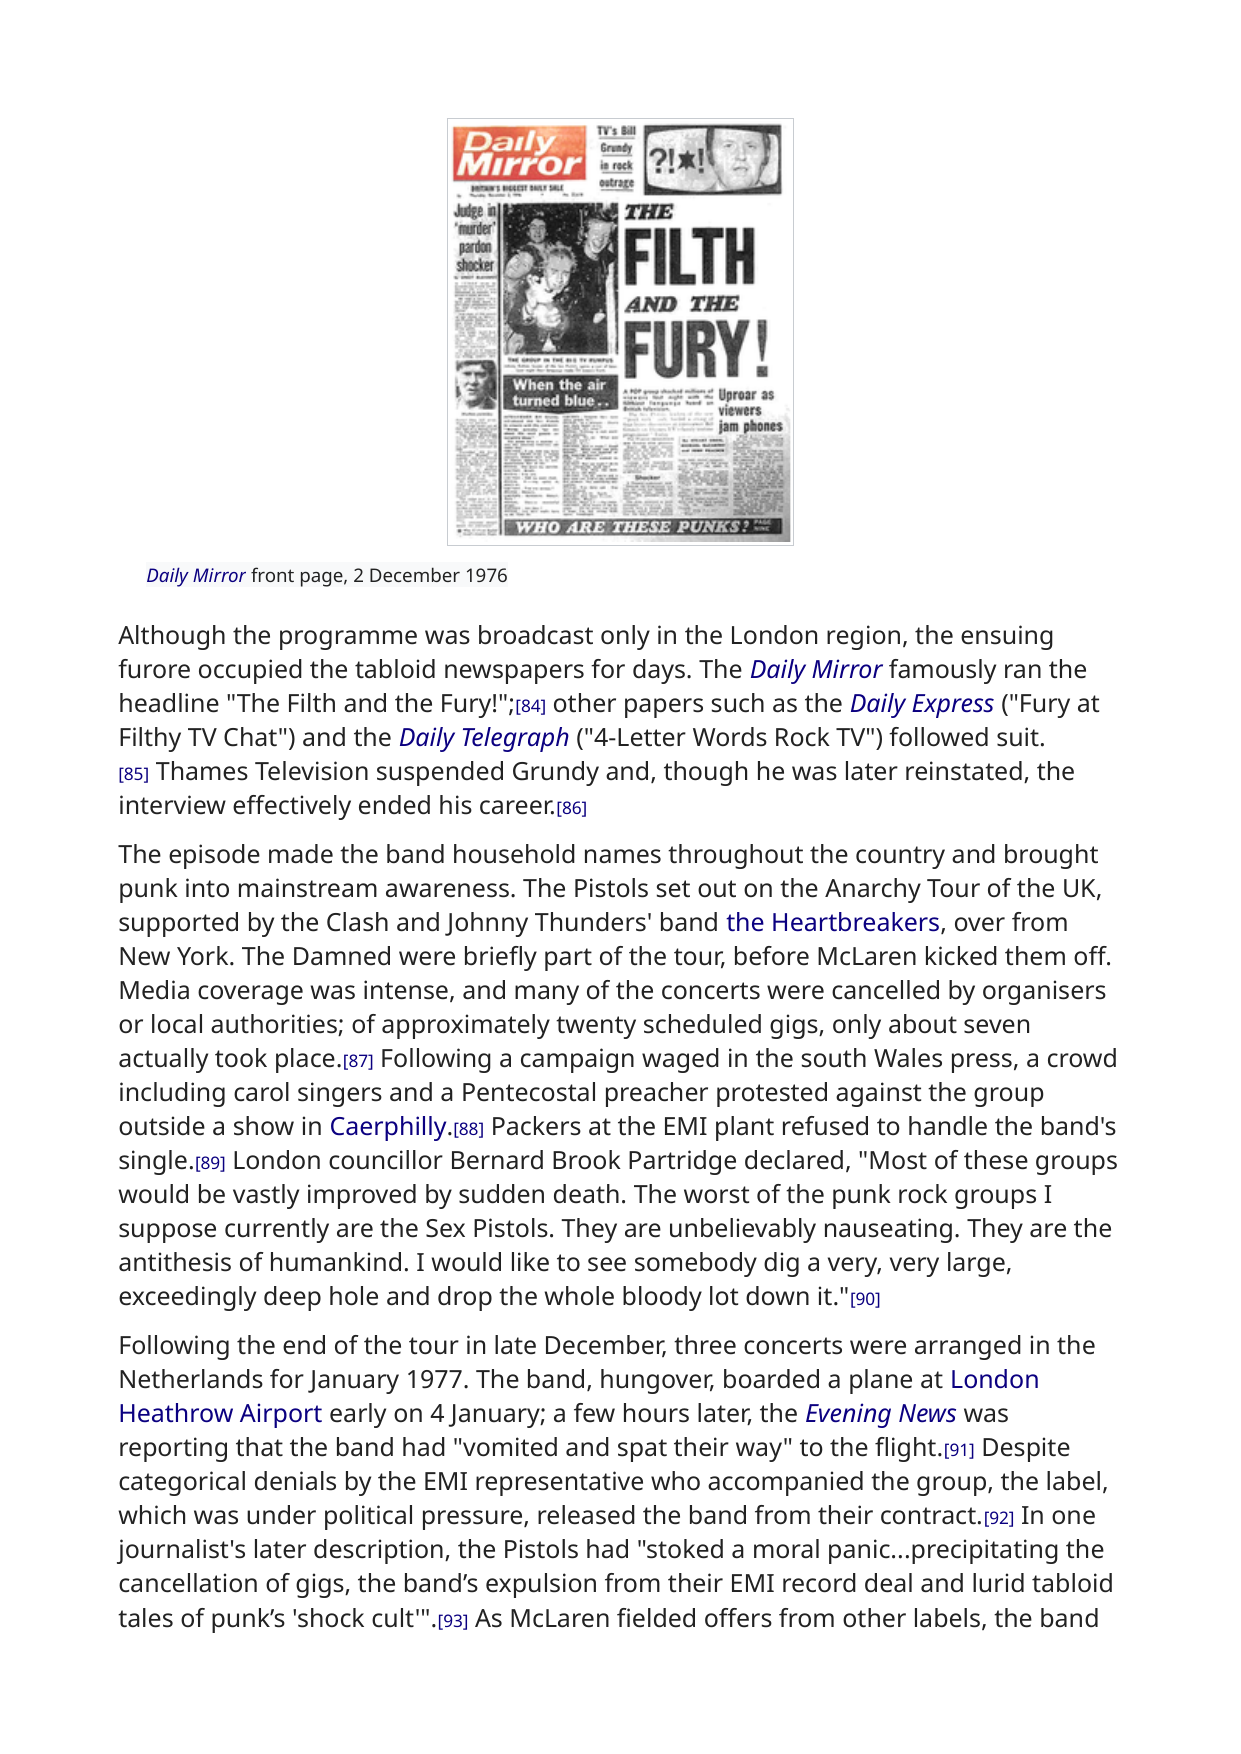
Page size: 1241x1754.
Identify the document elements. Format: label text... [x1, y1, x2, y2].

text Following the end of the tour in late December, three concerts were arranged in the Netherlands for January 1977. The band, hungover, boarded a plane at London Heathrow Airport early on 4 January; a few hours later, the Evening News was reporting that the band had "vomited and spat their way" to the flight.[91] Despite categorical denials by the EMI representative who accompanied the group, the label, which was under political pressure, released the band from their contract.[92] In one journalist's later description, the Pistols had "stoked a moral panic...precipitating the cancellation of gigs, the band’s expulsion from their EMI record deal and lurid tabloid tales of punk’s 'shock cult'".[93] As McLaren fielded offers from other labels, the band [118, 1328, 1122, 1634]
text The episode made the band household names throughout the country and brought punk into mainstream awareness. The Pistols set out on the Anarchy Tour of the UK, supported by the Clash and Johnny Thunders' band the Heartbreakers, over from New York. The Damned were briefly part of the tour, before McLaren kicked them off. Media coverage was intense, and many of the concerts were cancelled by organisers or local authorities; of approximately twenty scheduled gigs, only about seven actually took place.[87] Following a campaign waged in the south Wales press, a crowd including carol singers and a Pentecostal preacher protested against the group outside a show in Caerphilly.[88] Packers at the EMI plant refused to handle the band's single.[89] London councillor Bernard Brook Partridge declared, "Most of these groups would be vastly improved by sudden death. The worst of the punk rock groups I suppose currently are the Sex Pistols. They are unbelievably nauseating. They are the antithesis of humankind. I would like to see somebody dig a very, very large, exceedingly deep hole and drop the whole bloody lot down it."[90] [118, 836, 1122, 1313]
text Daily Mirror front page, 2 December 1976 [123, 562, 1122, 587]
picture [449, 121, 791, 542]
text Although the programme was broadcast only in the London region, the ensuing furore occupied the tabloid newspapers for days. The Daily Mirror famously ran the headline "The Filth and the Fury!";[84] other papers such as the Daily Express ("Fury at Filthy TV Chat") and the Daily Telegraph ("4-Letter Words Rock TV") followed suit.[85] Thames Television suspended Grundy and, though he was later reinstated, the interview effectively ended his career.[86] [118, 617, 1122, 822]
